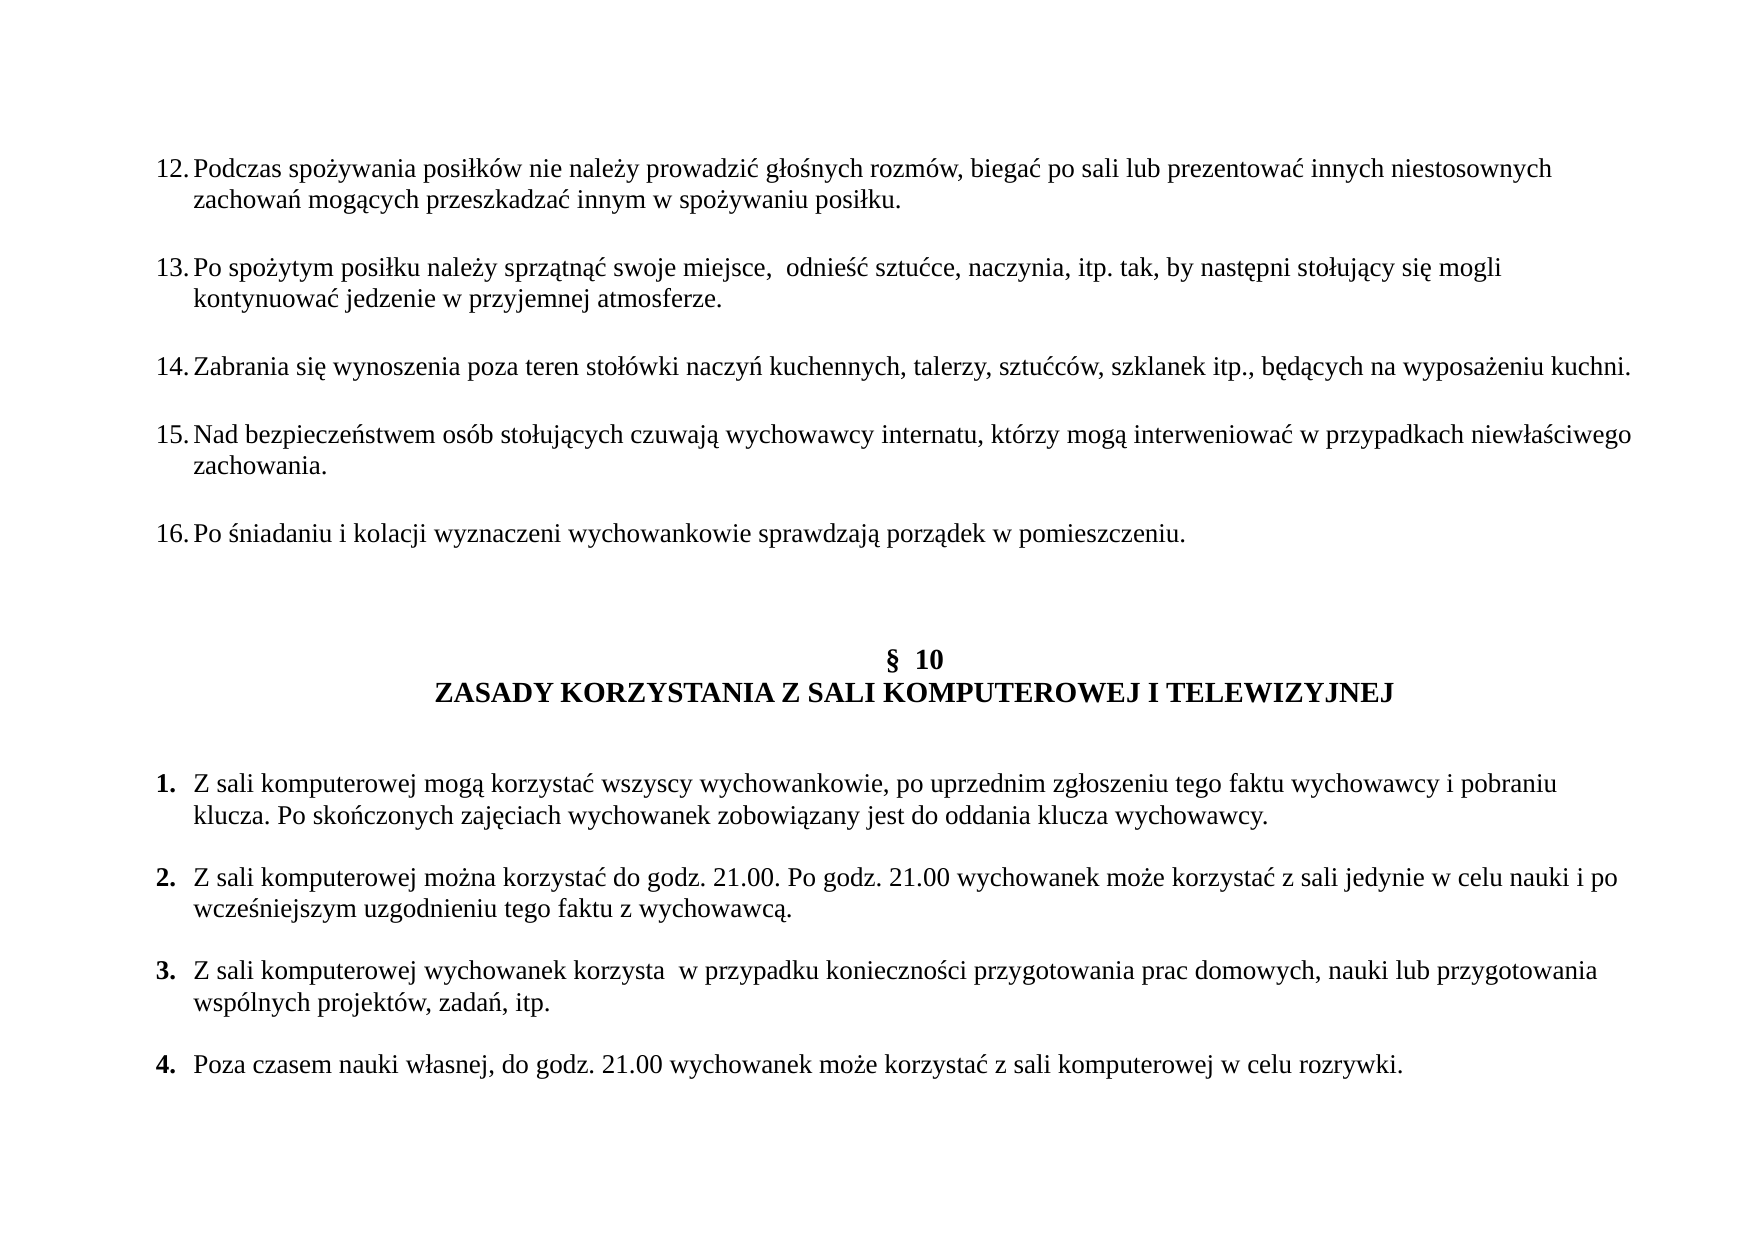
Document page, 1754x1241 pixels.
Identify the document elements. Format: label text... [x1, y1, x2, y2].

list Zabrania się wynoszenia poza teren stołówki naczyń kuchennych, talerzy, sztućców, szklanek itp., będących na wyposażeniu kuchni. [156, 350, 1636, 381]
list Po śniadaniu i kolacji wyznaczeni wychowankowie sprawdzają porządek w pomieszczeniu. [156, 517, 1636, 548]
list Poza czasem nauki własnej, do godz. 21.00 wychowanek może korzystać z sali komputerowej w celu rozrywki. [156, 1048, 1636, 1079]
list Nad bezpieczeństwem osób stołujących czuwają wychowawcy internatu, którzy mogą interweniować w przypadkach niewłaściwego zachowania. [156, 418, 1636, 480]
list ZASADY KORZYSTANIA Z SALI KOMPUTEROWEJ I TELEWIZYJNEJ [156, 675, 1636, 709]
list Z sali komputerowej można korzystać do godz. 21.00. Po godz. 21.00 wychowanek może korzystać z sali jedynie w celu nauki i po wcześniejszym uzgodnieniu tego faktu z wychowawcą. [156, 861, 1636, 923]
list Z sali komputerowej mogą korzystać wszyscy wychowankowie, po uprzednim zgłoszeniu tego faktu wychowawcy i pobraniu klucza. Po skończonych zajęciach wychowanek zobowiązany jest do oddania klucza wychowawcy. [156, 768, 1636, 830]
list § 10 [156, 642, 1636, 675]
list Podczas spożywania posiłków nie należy prowadzić głośnych rozmów, biegać po sali lub prezentować innych niestosownych zachowań mogących przeszkadzać innym w spożywaniu posiłku. [156, 152, 1636, 214]
list Z sali komputerowej wychowanek korzysta w przypadku konieczności przygotowania prac domowych, nauki lub przygotowania wspólnych projektów, zadań, itp. [156, 954, 1636, 1017]
list Po spożytym posiłku należy sprzątnąć swoje miejsce, odnieść sztućce, naczynia, itp. tak, by następni stołujący się mogli kontynuować jedzenie w przyjemnej atmosferze. [156, 251, 1636, 313]
